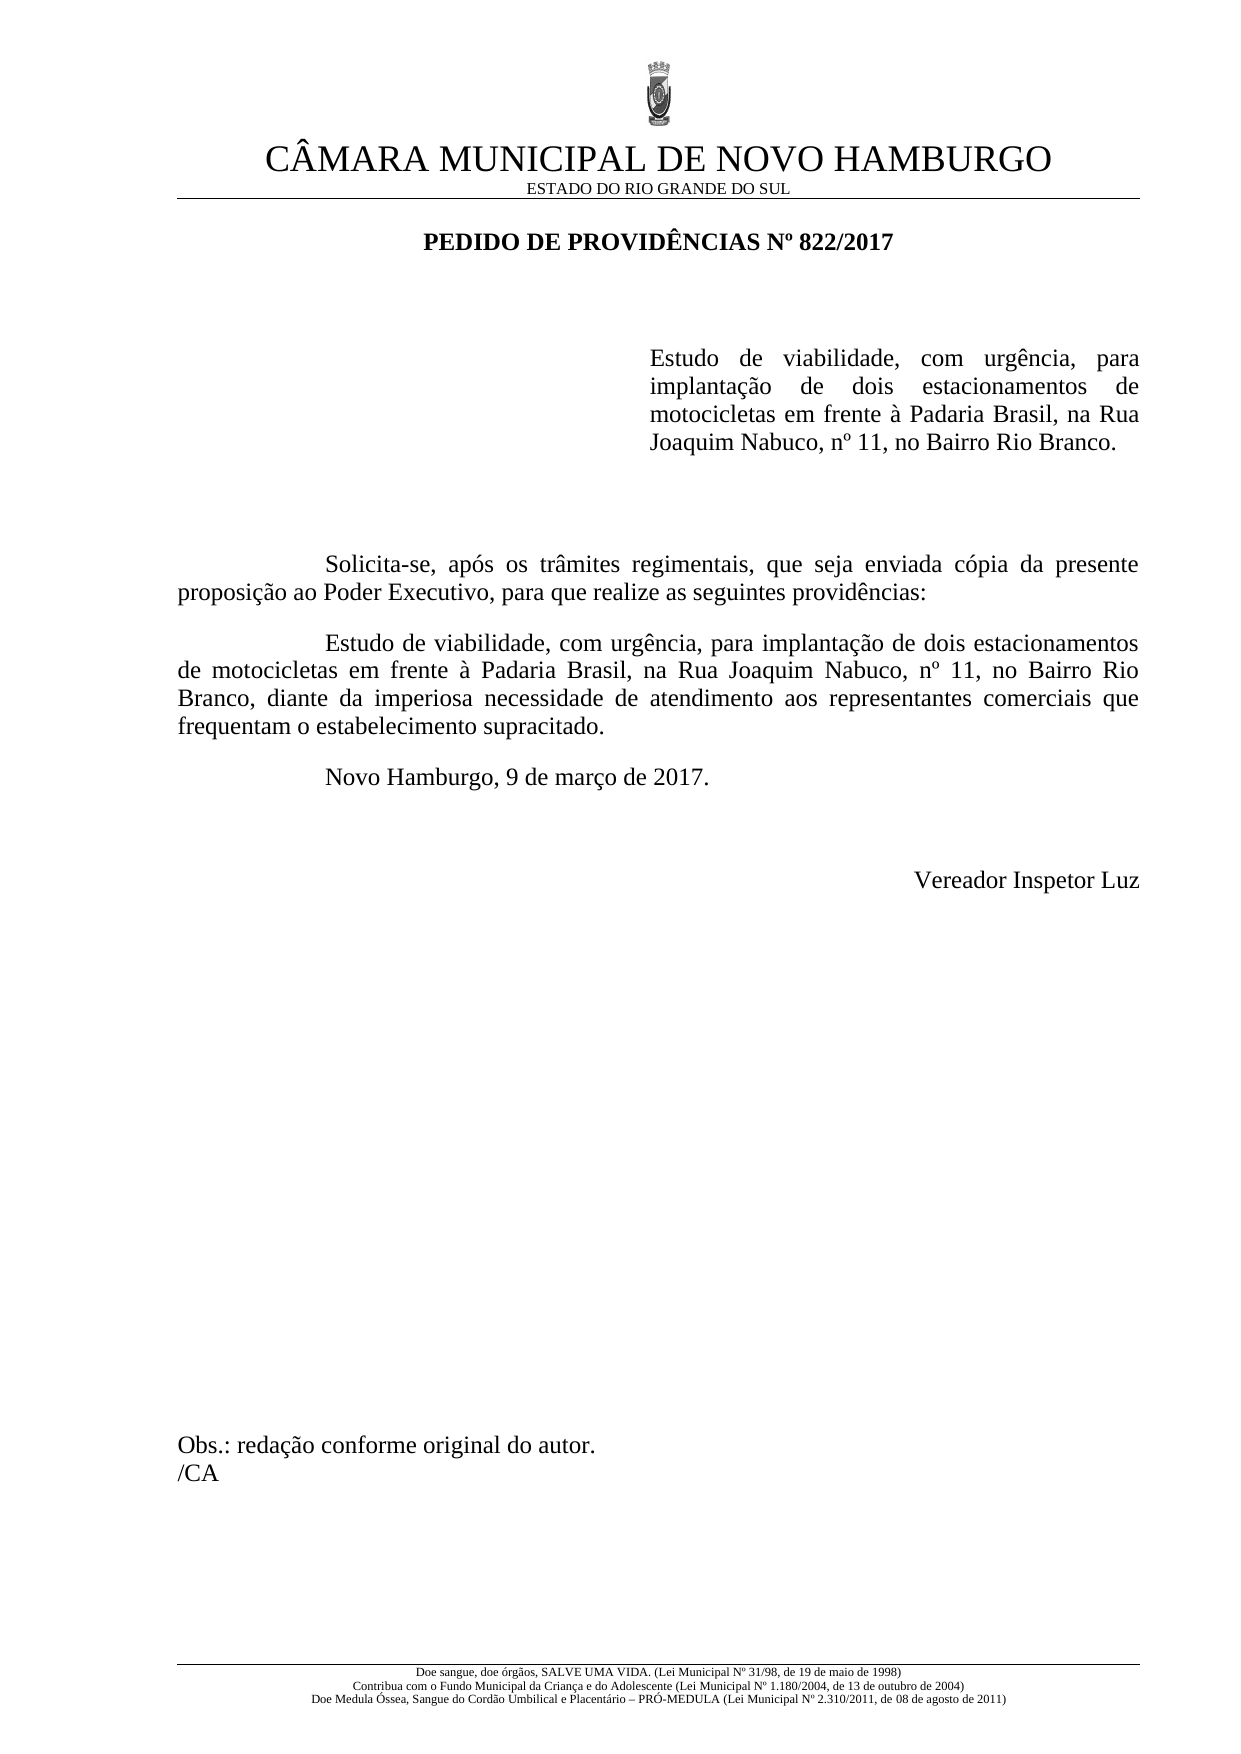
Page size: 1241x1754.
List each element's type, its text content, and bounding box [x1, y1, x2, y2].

text /CA [177, 1459, 1140, 1487]
text Solicita-se, após os trâmites regimentais, que seja enviada cópia da presente proposição ao Poder Executivo, para que realize as seguintes providências: [177, 550, 1140, 605]
text Vereador Inspetor Luz [177, 866, 1140, 893]
text Obs.: redação conforme original do autor. [177, 1432, 1140, 1459]
text Estudo de viabilidade, com urgência, para implantação de dois estacionamentos de motocicletas em frente à Padaria Brasil, na Rua Joaquim Nabuco, nº 11, no Bairro Rio Branco, diante da imperiosa necessidade de atendimento aos representantes comerciais que frequentam o estabelecimento supracitado. [177, 629, 1140, 740]
text PEDIDO DE PROVIDÊNCIAS Nº 822/2017 [177, 228, 1140, 256]
text Estudo de viabilidade, com urgência, para implantação de dois estacionamentos de motocicletas em frente à Padaria Brasil, na Rua Joaquim Nabuco, nº 11, no Bairro Rio Branco. [649, 344, 1140, 455]
text Novo Hamburgo, 9 de março de 2017. [177, 763, 1140, 791]
